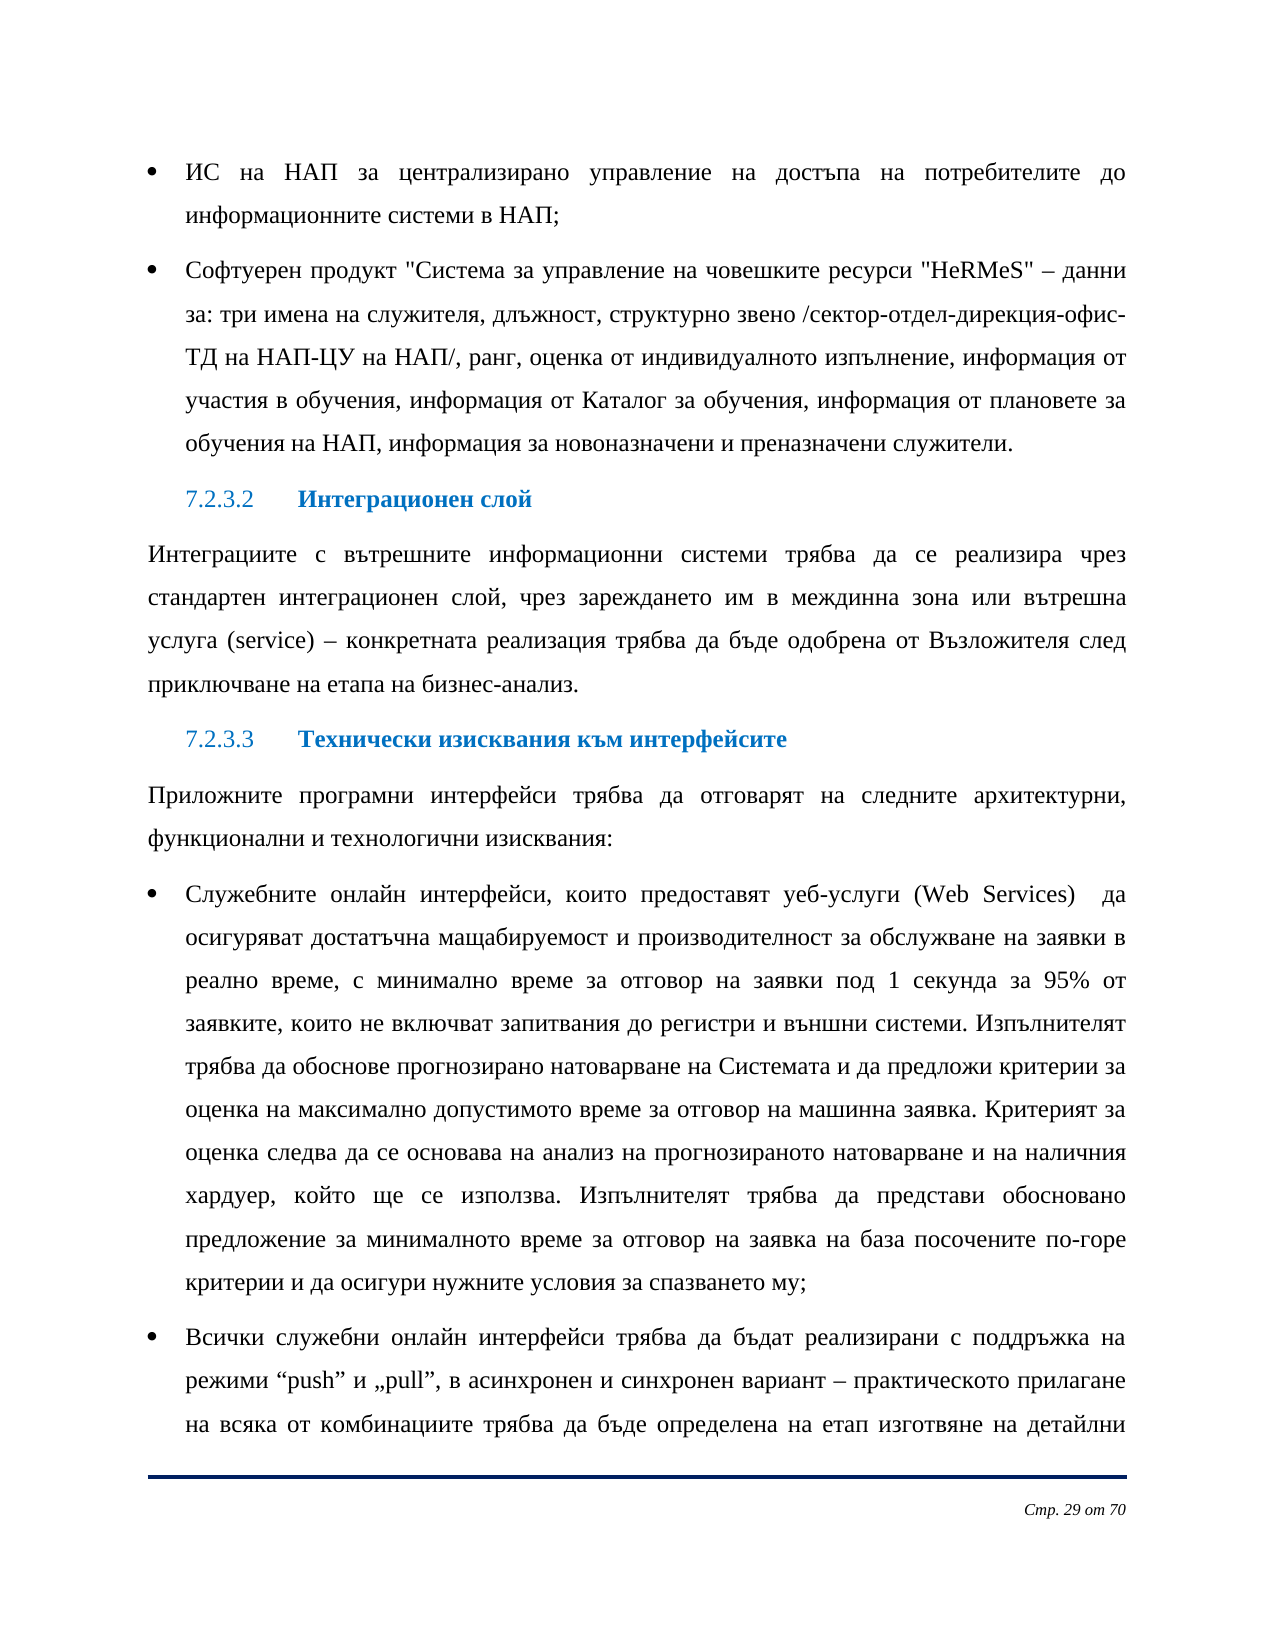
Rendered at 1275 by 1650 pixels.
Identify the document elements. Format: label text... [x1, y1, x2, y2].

text Интеграциите с вътрешните информационни системи трябва да се реализира чрез стандартен интеграционен слой, чрез зареждането им в междинна зона или вътрешна услуга (service) – конкретната реализация трябва да бъде одобрена от Възложителя след приключване на етапа на бизнес-анализ. [148, 539, 1127, 697]
text Приложните програмни интерфейси трябва да отговарят на следните архитектурни, функционални и технологични изисквания: [148, 780, 1127, 852]
list Всички служебни онлайн интерфейси трябва да бъдат реализирани с поддръжка на режими “push” и „pull”, в асинхронен и синхронен вариант – практическото прилагане на всяка от комбинациите трябва да бъде определена на етап изготвяне на детайлни [148, 1322, 1127, 1437]
subtitle Технически изисквания към интерфейсите [185, 724, 1127, 753]
subtitle Интеграционен слой [185, 484, 1127, 512]
list ИС на НАП за централизирано управление на достъпа на потребителите до информационните системи в НАП; [148, 157, 1127, 229]
list Служебните онлайн интерфейси, които предоставят уеб-услуги (Web Services) да осигуряват достатъчна мащабируемост и производителност за обслужване на заявки в реално време, с минимално време за отговор на заявки под 1 секунда за 95% от заявките, които не включват запитвания до регистри и външни системи. Изпълнителят трябва да обоснове прогнозирано натоварване на Системата и да предложи критерии за оценка на максимално допустимото време за отговор на машинна заявка. Критерият за оценка следва да се основава на анализ на прогнозираното натоварване и на наличния хардуер, който ще се използва. Изпълнителят трябва да представи обосновано предложение за минималното време за отговор на заявка на база посочените по-горе критерии и да осигури нужните условия за спазването му; [148, 879, 1127, 1296]
list Софтуерен продукт "Система за управление на човешките ресурси "НеRMeS" – данни за: три имена на служителя, длъжност, структурно звено /сектор-отдел-дирекция-офис-ТД на НАП-ЦУ на НАП/, ранг, оценка от индивидуалното изпълнение, информация от участия в обучения, информация от Каталог за обучения, информация от плановете за обучения на НАП, информация за новоназначени и преназначени служители. [148, 256, 1127, 457]
